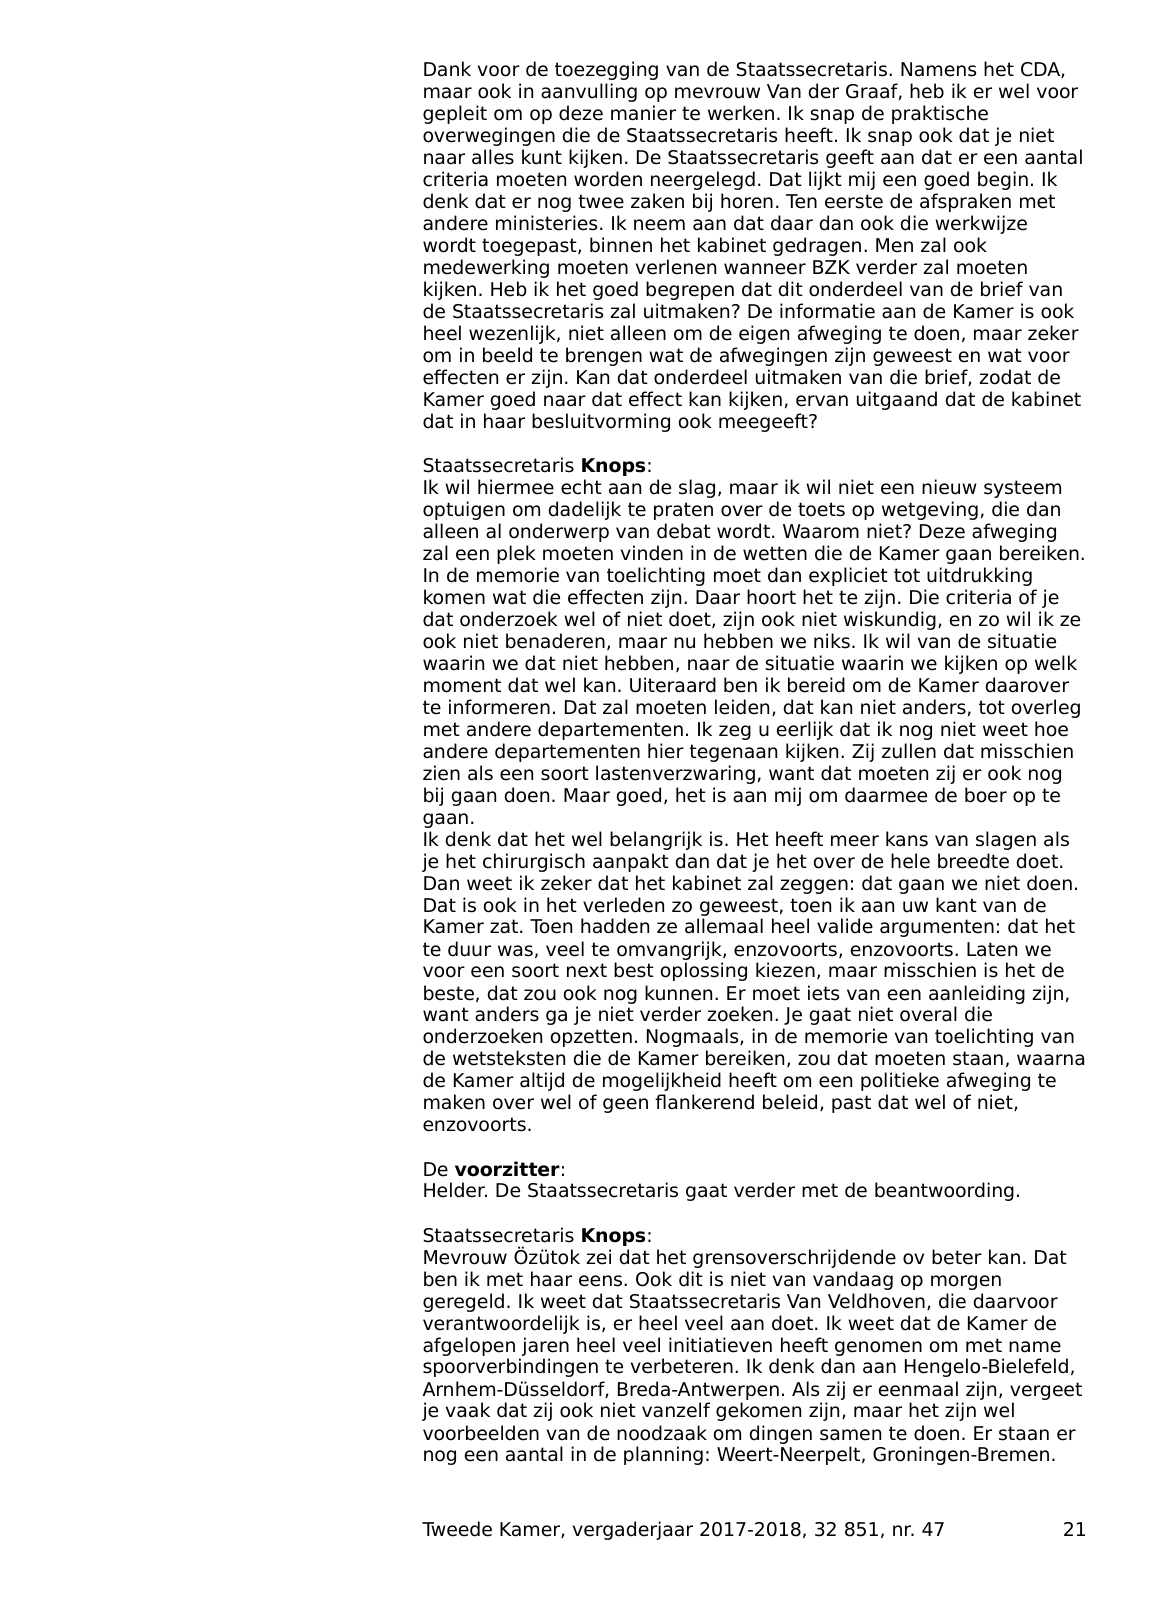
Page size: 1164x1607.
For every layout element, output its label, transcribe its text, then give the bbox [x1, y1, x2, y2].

text Staatssecretaris Knops: [422, 1224, 1087, 1247]
text De voorzitter: [422, 1158, 1087, 1180]
text Ik denk dat het wel belangrijk is. Het heeft meer kans van slagen als je het chirurgisch aanpakt dan dat je het over de hele breedte doet. Dan weet ik zeker dat het kabinet zal zeggen: dat gaan we niet doen. Dat is ook in het verleden zo geweest, toen ik aan uw kant van de Kamer zat. Toen hadden ze allemaal heel valide argumenten: dat het te duur was, veel te omvangrijk, enzovoorts, enzovoorts. Laten we voor een soort next best oplossing kiezen, maar misschien is het de beste, dat zou ook nog kunnen. Er moet iets van een aanleiding zijn, want anders ga je niet verder zoeken. Je gaat niet overal die onderzoeken opzetten. Nogmaals, in de memorie van toelichting van de wetsteksten die de Kamer bereiken, zou dat moeten staan, waarna de Kamer altijd de mogelijkheid heeft om een politieke afweging te maken over wel of geen flankerend beleid, past dat wel of niet, enzovoorts. [422, 828, 1087, 1136]
text Helder. De Staatssecretaris gaat verder met de beantwoording. [422, 1180, 1087, 1202]
text Mevrouw Özütok zei dat het grensoverschrijdende ov beter kan. Dat ben ik met haar eens. Ook dit is niet van vandaag op morgen geregeld. Ik weet dat Staatssecretaris Van Veldhoven, die daarvoor verantwoordelijk is, er heel veel aan doet. Ik weet dat de Kamer de afgelopen jaren heel veel initiatieven heeft genomen om met name spoorverbindingen te verbeteren. Ik denk dan aan Hengelo-Bielefeld, Arnhem-Düsseldorf, Breda-Antwerpen. Als zij er eenmaal zijn, vergeet je vaak dat zij ook niet vanzelf gekomen zijn, maar het zijn wel voorbeelden van de noodzaak om dingen samen te doen. Er staan er nog een aantal in de planning: Weert-Neerpelt, Groningen-Bremen. [422, 1247, 1087, 1466]
text Ik wil hiermee echt aan de slag, maar ik wil niet een nieuw systeem optuigen om dadelijk te praten over de toets op wetgeving, die dan alleen al onderwerp van debat wordt. Waarom niet? Deze afweging zal een plek moeten vinden in de wetten die de Kamer gaan bereiken. In de memorie van toelichting moet dan expliciet tot uitdrukking komen wat die effecten zijn. Daar hoort het te zijn. Die criteria of je dat onderzoek wel of niet doet, zijn ook niet wiskundig, en zo wil ik ze ook niet benaderen, maar nu hebben we niks. Ik wil van de situatie waarin we dat niet hebben, naar de situatie waarin we kijken op welk moment dat wel kan. Uiteraard ben ik bereid om de Kamer daarover te informeren. Dat zal moeten leiden, dat kan niet anders, tot overleg met andere departementen. Ik zeg u eerlijk dat ik nog niet weet hoe andere departementen hier tegenaan kijken. Zij zullen dat misschien zien als een soort lastenverzwaring, want dat moeten zij er ook nog bij gaan doen. Maar goed, het is aan mij om daarmee de boer op te gaan. [422, 477, 1087, 828]
text Dank voor de toezegging van de Staatssecretaris. Namens het CDA, maar ook in aanvulling op mevrouw Van der Graaf, heb ik er wel voor gepleit om op deze manier te werken. Ik snap de praktische overwegingen die de Staatssecretaris heeft. Ik snap ook dat je niet naar alles kunt kijken. De Staatssecretaris geeft aan dat er een aantal criteria moeten worden neergelegd. Dat lijkt mij een goed begin. Ik denk dat er nog twee zaken bij horen. Ten eerste de afspraken met andere ministeries. Ik neem aan dat daar dan ook die werkwijze wordt toegepast, binnen het kabinet gedragen. Men zal ook medewerking moeten verlenen wanneer BZK verder zal moeten kijken. Heb ik het goed begrepen dat dit onderdeel van de brief van de Staatssecretaris zal uitmaken? De informatie aan de Kamer is ook heel wezenlijk, niet alleen om de eigen afweging te doen, maar zeker om in beeld te brengen wat de afwegingen zijn geweest en wat voor effecten er zijn. Kan dat onderdeel uitmaken van die brief, zodat de Kamer goed naar dat effect kan kijken, ervan uitgaand dat de kabinet dat in haar besluitvorming ook meegeeft? [422, 59, 1087, 433]
text Staatssecretaris Knops: [422, 455, 1087, 477]
